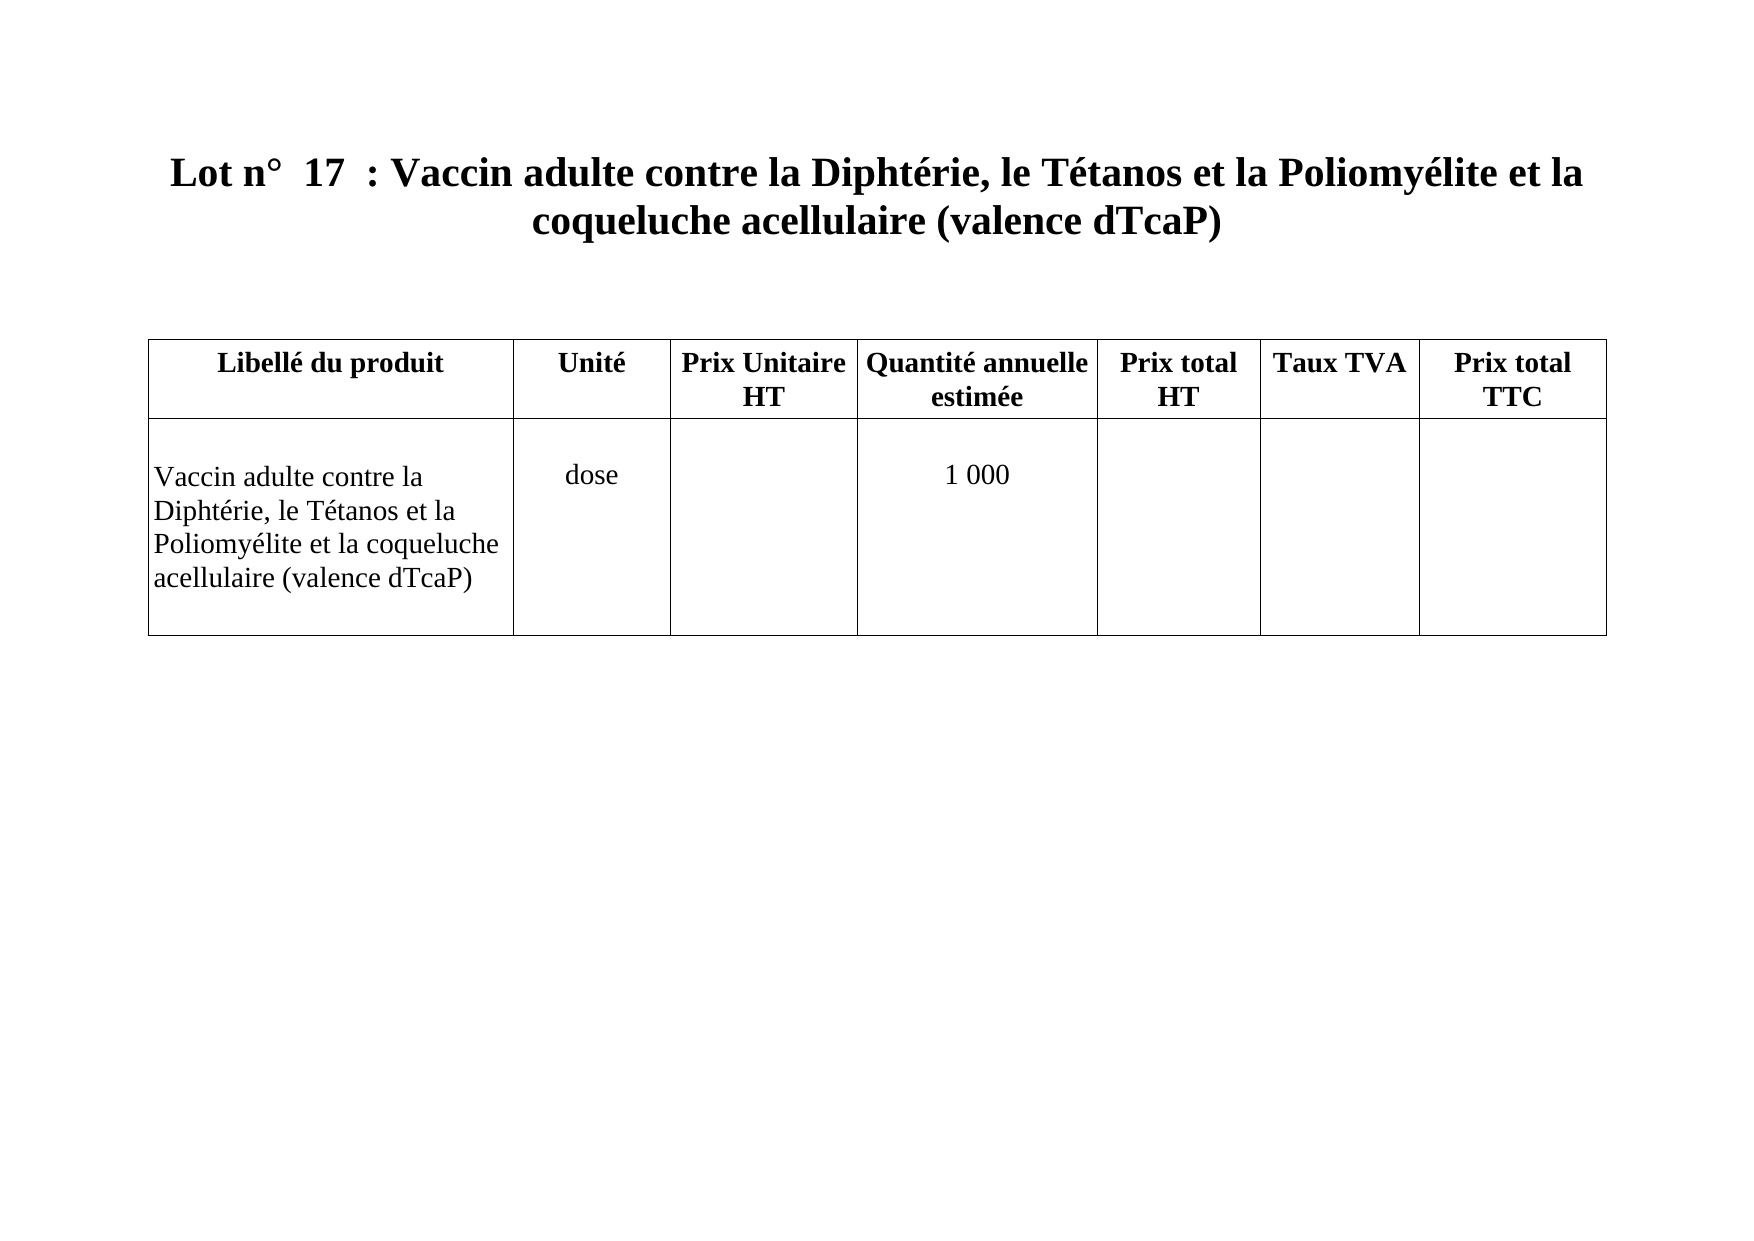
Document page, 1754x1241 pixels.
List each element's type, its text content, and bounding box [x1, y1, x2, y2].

table_header Quantité annuelle estimée [858, 340, 1097, 418]
table_cell [671, 419, 857, 635]
table_cell dose [514, 419, 670, 635]
table_cell [1098, 419, 1260, 635]
table_cell 1 000 [858, 419, 1097, 635]
table_header Prix total TTC [1420, 340, 1606, 418]
table_cell [1261, 419, 1419, 635]
table_cell Vaccin adulte contre la Diphtérie, le Tétanos et la Poliomyélite et la coqueluche acellulaire (valence dTcaP) [149, 419, 513, 635]
table_header Unité [514, 340, 670, 418]
table_header Taux TVA [1261, 340, 1419, 418]
table_header Prix total HT [1098, 340, 1260, 418]
table_header Prix Unitaire HT [671, 340, 857, 418]
table_header Libellé du produit [149, 340, 513, 418]
table_cell [1420, 419, 1606, 635]
text Lot n° 17 : Vaccin adulte contre la Diphtérie, le Tétanos et la Poliomyélite et la coqueluche acellulaire (valence dTcaP) [148, 148, 1606, 243]
